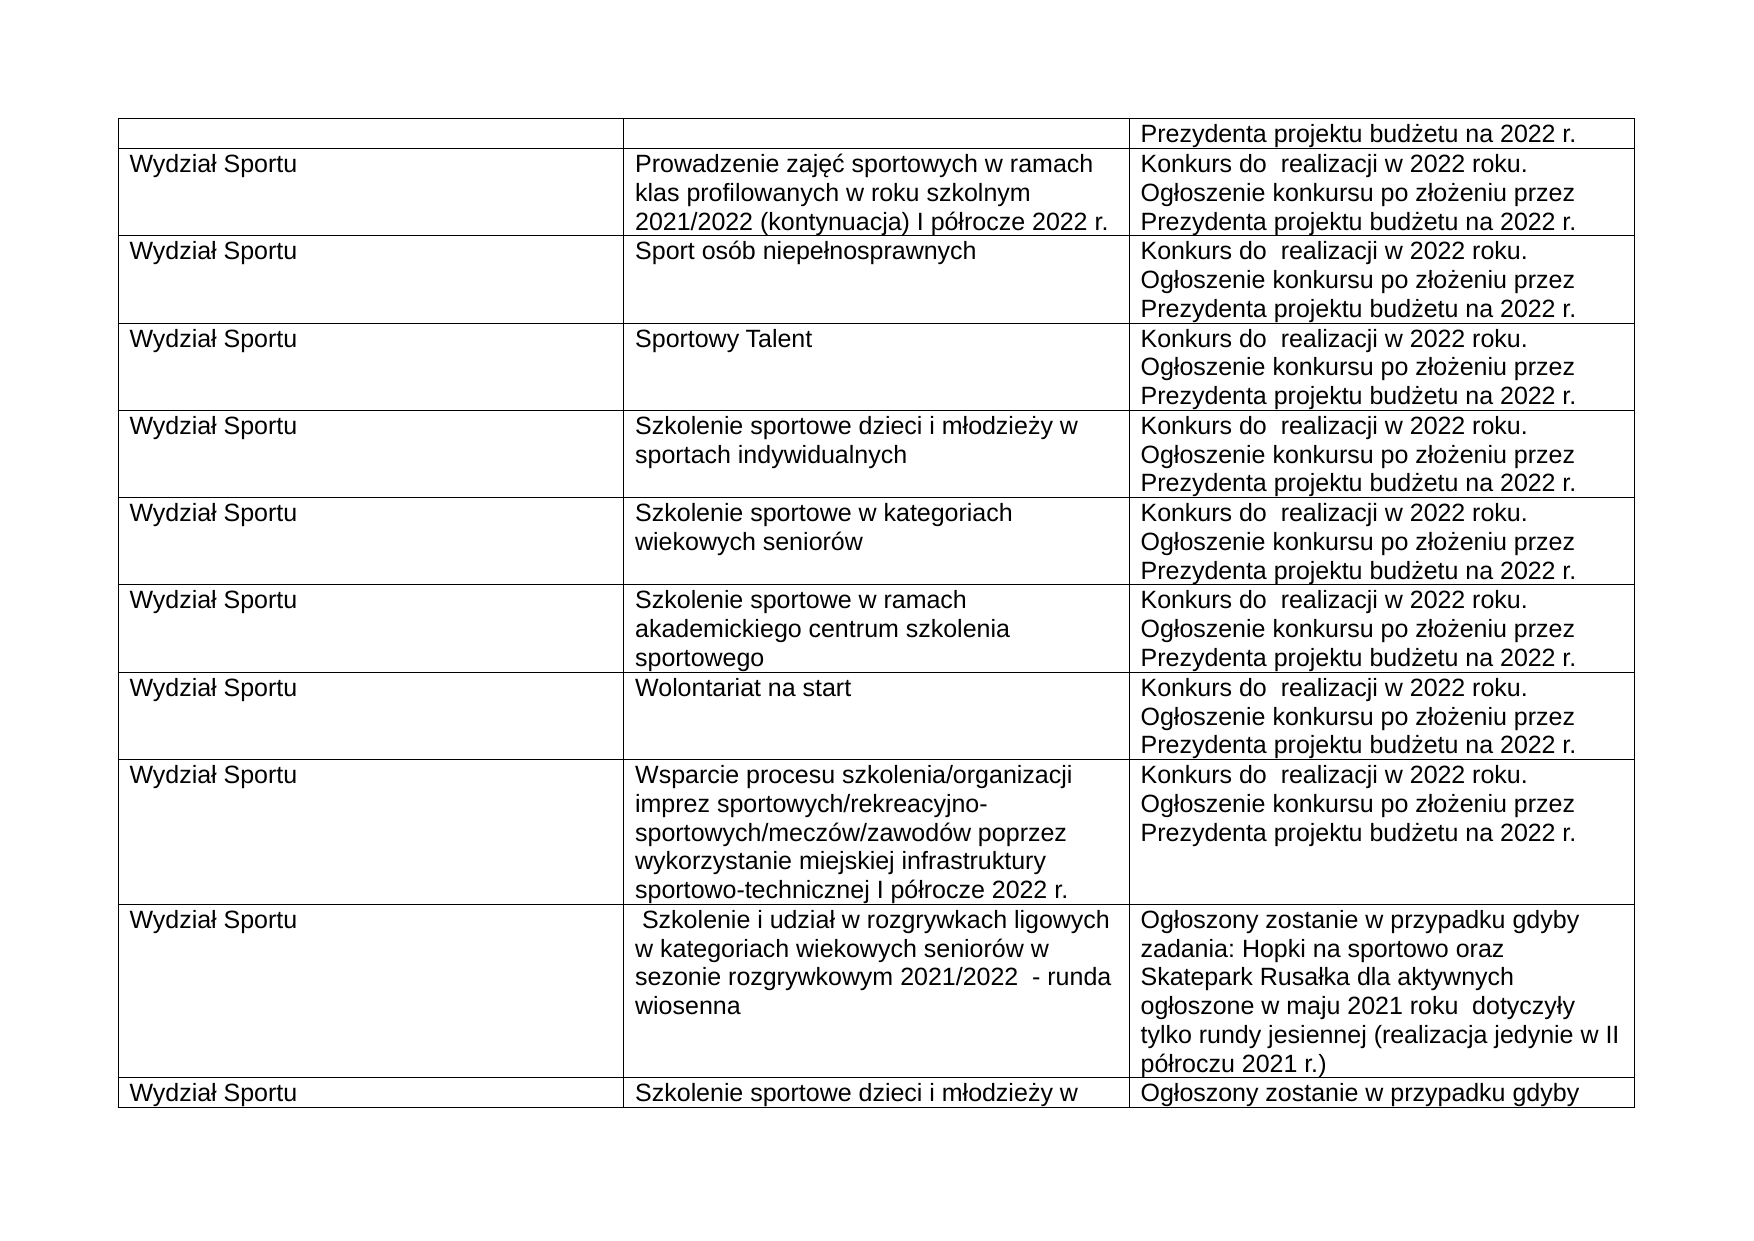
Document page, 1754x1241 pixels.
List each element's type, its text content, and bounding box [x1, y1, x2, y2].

table_cell Szkolenie sportowe dzieci i młodzieży w [624, 1078, 1129, 1107]
table_cell Wsparcie procesu szkolenia/organizacji imprez sportowych/rekreacyjno-sportowych/meczów/zawodów poprzez wykorzystanie miejskiej infrastruktury sportowo-technicznej I półrocze 2022 r. [624, 760, 1129, 904]
table_cell Konkurs do realizacji w 2022 roku. Ogłoszenie konkursu po złożeniu przez Prezydenta projektu budżetu na 2022 r. [1130, 585, 1634, 672]
table_cell Wydział Sportu [119, 673, 623, 759]
table_cell Konkurs do realizacji w 2022 roku. Ogłoszenie konkursu po złożeniu przez Prezydenta projektu budżetu na 2022 r. [1130, 236, 1634, 322]
table_cell Konkurs do realizacji w 2022 roku. Ogłoszenie konkursu po złożeniu przez Prezydenta projektu budżetu na 2022 r. [1130, 760, 1634, 904]
table_cell Szkolenie sportowe dzieci i młodzieży w sportach indywidualnych [624, 411, 1129, 497]
table_cell Wydział Sportu [119, 498, 623, 584]
table_cell Wolontariat na start [624, 673, 1129, 759]
table_cell Szkolenie sportowe w ramach akademickiego centrum szkolenia sportowego [624, 585, 1129, 672]
table_cell Wydział Sportu [119, 236, 623, 322]
table_cell Wydział Sportu [119, 760, 623, 904]
table_cell Prezydenta projektu budżetu na 2022 r. [1130, 119, 1634, 148]
table_cell Konkurs do realizacji w 2022 roku. Ogłoszenie konkursu po złożeniu przez Prezydenta projektu budżetu na 2022 r. [1130, 149, 1634, 235]
table_cell Prowadzenie zajęć sportowych w ramach klas profilowanych w roku szkolnym 2021/2022 (kontynuacja) I półrocze 2022 r. [624, 149, 1129, 235]
table_cell Sport osób niepełnosprawnych [624, 236, 1129, 322]
table_cell Szkolenie sportowe w kategoriach wiekowych seniorów [624, 498, 1129, 584]
table_cell [624, 119, 1129, 148]
table_cell Szkolenie i udział w rozgrywkach ligowych w kategoriach wiekowych seniorów w sezonie rozgrywkowym 2021/2022 - runda wiosenna [624, 905, 1129, 1077]
table_cell Ogłoszony zostanie w przypadku gdyby zadania: Hopki na sportowo oraz Skatepark Rusałka dla aktywnych ogłoszone w maju 2021 roku dotyczyły tylko rundy jesiennej (realizacja jedynie w II półroczu 2021 r.) [1130, 905, 1634, 1077]
table_cell Wydział Sportu [119, 324, 623, 410]
table_cell [119, 119, 623, 148]
table_cell Konkurs do realizacji w 2022 roku. Ogłoszenie konkursu po złożeniu przez Prezydenta projektu budżetu na 2022 r. [1130, 673, 1634, 759]
table_cell Wydział Sportu [119, 905, 623, 1077]
table_cell Konkurs do realizacji w 2022 roku. Ogłoszenie konkursu po złożeniu przez Prezydenta projektu budżetu na 2022 r. [1130, 411, 1634, 497]
table_cell Wydział Sportu [119, 585, 623, 672]
table_cell Wydział Sportu [119, 1078, 623, 1107]
table_cell Konkurs do realizacji w 2022 roku. Ogłoszenie konkursu po złożeniu przez Prezydenta projektu budżetu na 2022 r. [1130, 324, 1634, 410]
table_cell Wydział Sportu [119, 411, 623, 497]
table_cell Konkurs do realizacji w 2022 roku. Ogłoszenie konkursu po złożeniu przez Prezydenta projektu budżetu na 2022 r. [1130, 498, 1634, 584]
table_cell Ogłoszony zostanie w przypadku gdyby [1130, 1078, 1634, 1107]
table_cell Sportowy Talent [624, 324, 1129, 410]
table_cell Wydział Sportu [119, 149, 623, 235]
